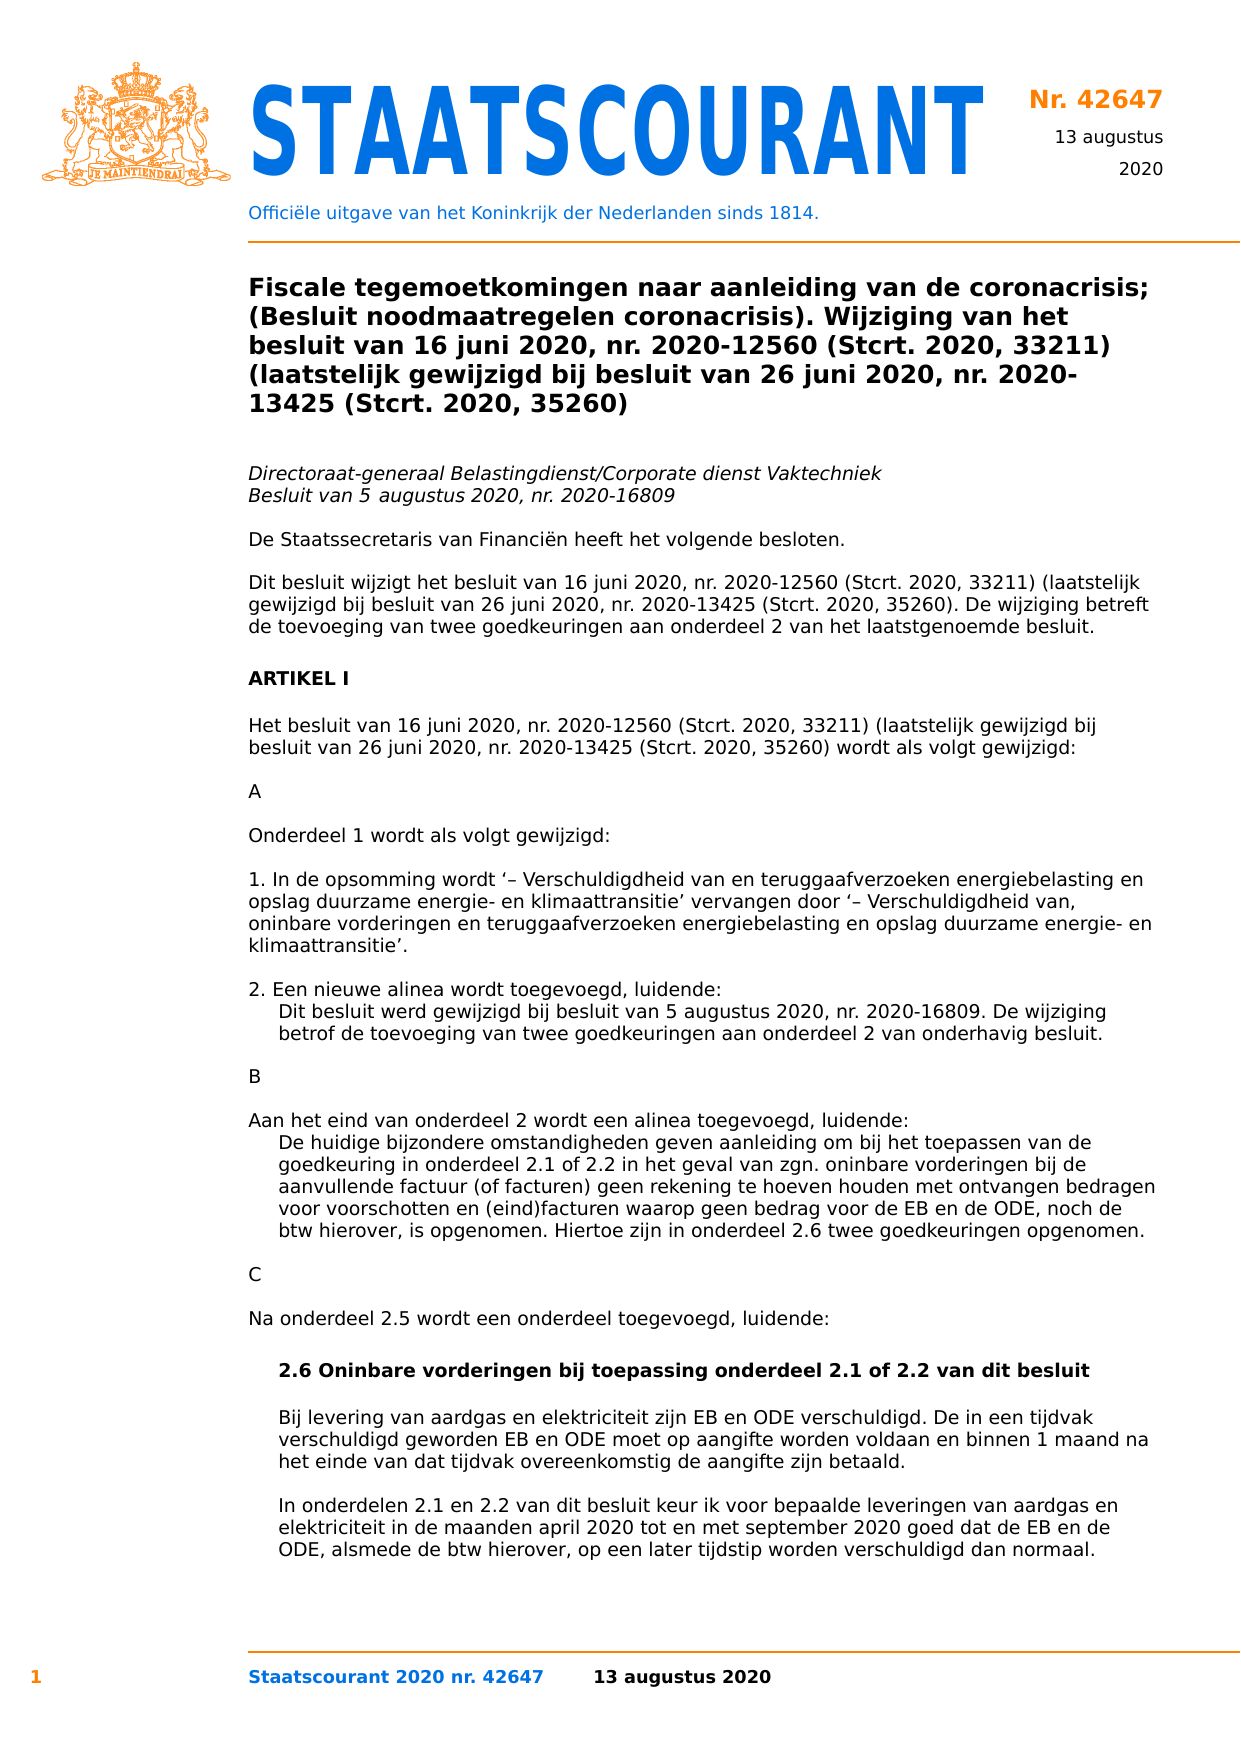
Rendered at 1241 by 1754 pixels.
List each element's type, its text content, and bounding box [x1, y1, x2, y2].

table_header STAATSCOURANT [248, 62, 998, 203]
text Directoraat-generaal Belastingdienst/Corporate dienst Vaktechniek [248, 463, 1163, 484]
subtitle Fiscale tegemoetkomingen naar aanleiding van de coronacrisis; (Besluit noodmaatregelen coronacrisis). Wijziging van het besluit van 16 juni 2020, nr. 2020-12560 (Stcrt. 2020, 33211) (laatstelijk gewijzigd bij besluit van 26 juni 2020, nr. 2020-13425 (Stcrt. 2020, 35260) [248, 273, 1163, 419]
text Bij levering van aardgas en elektriciteit zijn EB en ODE verschuldigd. De in een tijdvak verschuldigd geworden EB en ODE moet op aangifte worden voldaan en binnen 1 maand na het einde van dat tijdvak overeenkomstig de aangifte zijn betaald. [278, 1407, 1163, 1473]
table_cell Officiële uitgave van het Koninkrijk der Nederlanden sinds 1814. [248, 203, 1240, 241]
text Onderdeel 1 wordt als volgt gewijzigd: [248, 825, 1163, 847]
text De huidige bijzondere omstandigheden geven aanleiding om bij het toepassen van de goedkeuring in onderdeel 2.1 of 2.2 in het geval van zgn. oninbare vorderingen bij de aanvullende factuur (of facturen) geen rekening te hoeven houden met ontvangen bedragen voor voorschotten en (eind)facturen waarop geen bedrag voor de EB en de ODE, noch de btw hierover, is opgenomen. Hiertoe zijn in onderdeel 2.6 twee goedkeuringen opgenomen. [278, 1132, 1163, 1242]
table_header [25, 62, 248, 241]
table_cell 13 augustus [998, 121, 1240, 153]
table_cell 2020 [998, 153, 1240, 203]
text C [248, 1264, 1163, 1286]
text 2. Een nieuwe alinea wordt toegevoegd, luidende: [248, 978, 1163, 1001]
text Besluit van 5 augustus 2020, nr. 2020-16809 [248, 484, 1163, 507]
subtitle 2.6 Oninbare vorderingen bij toepassing onderdeel 2.1 of 2.2 van dit besluit [278, 1360, 1163, 1382]
text A [248, 781, 1163, 803]
text Het besluit van 16 juni 2020, nr. 2020-12560 (Stcrt. 2020, 33211) (laatstelijk gewijzigd bij besluit van 26 juni 2020, nr. 2020-13425 (Stcrt. 2020, 35260) wordt als volgt gewijzigd: [248, 715, 1163, 759]
table_header Nr. 42647 [998, 62, 1240, 121]
text Na onderdeel 2.5 wordt een onderdeel toegevoegd, luidende: [248, 1308, 1163, 1330]
text In onderdelen 2.1 en 2.2 van dit besluit keur ik voor bepaalde leveringen van aardgas en elektriciteit in de maanden april 2020 tot en met september 2020 goed dat de EB en de ODE, alsmede de btw hierover, op een later tijdstip worden verschuldigd dan normaal. [278, 1494, 1163, 1561]
text Aan het eind van onderdeel 2 wordt een alinea toegevoegd, luidende: [248, 1110, 1163, 1132]
text Dit besluit werd gewijzigd bij besluit van 5 augustus 2020, nr. 2020-16809. De wijziging betrof de toevoeging van twee goedkeuringen aan onderdeel 2 van onderhavig besluit. [278, 1001, 1163, 1044]
text De Staatssecretaris van Financiën heeft het volgende besloten. [248, 528, 1163, 550]
subtitle ARTIKEL I [248, 668, 1163, 690]
text 1. In de opsomming wordt ‘– Verschuldigdheid van en teruggaafverzoeken energiebelasting en opslag duurzame energie- en klimaattransitie’ vervangen door ‘– Verschuldigdheid van, oninbare vorderingen en teruggaafverzoeken energiebelasting en opslag duurzame energie- en klimaattransitie’. [248, 869, 1163, 957]
text B [248, 1066, 1163, 1088]
text Dit besluit wijzigt het besluit van 16 juni 2020, nr. 2020-12560 (Stcrt. 2020, 33211) (laatstelijk gewijzigd bij besluit van 26 juni 2020, nr. 2020-13425 (Stcrt. 2020, 35260). De wijziging betreft de toevoeging van twee goedkeuringen aan onderdeel 2 van het laatstgenoemde besluit. [248, 572, 1163, 638]
picture [41, 62, 231, 186]
